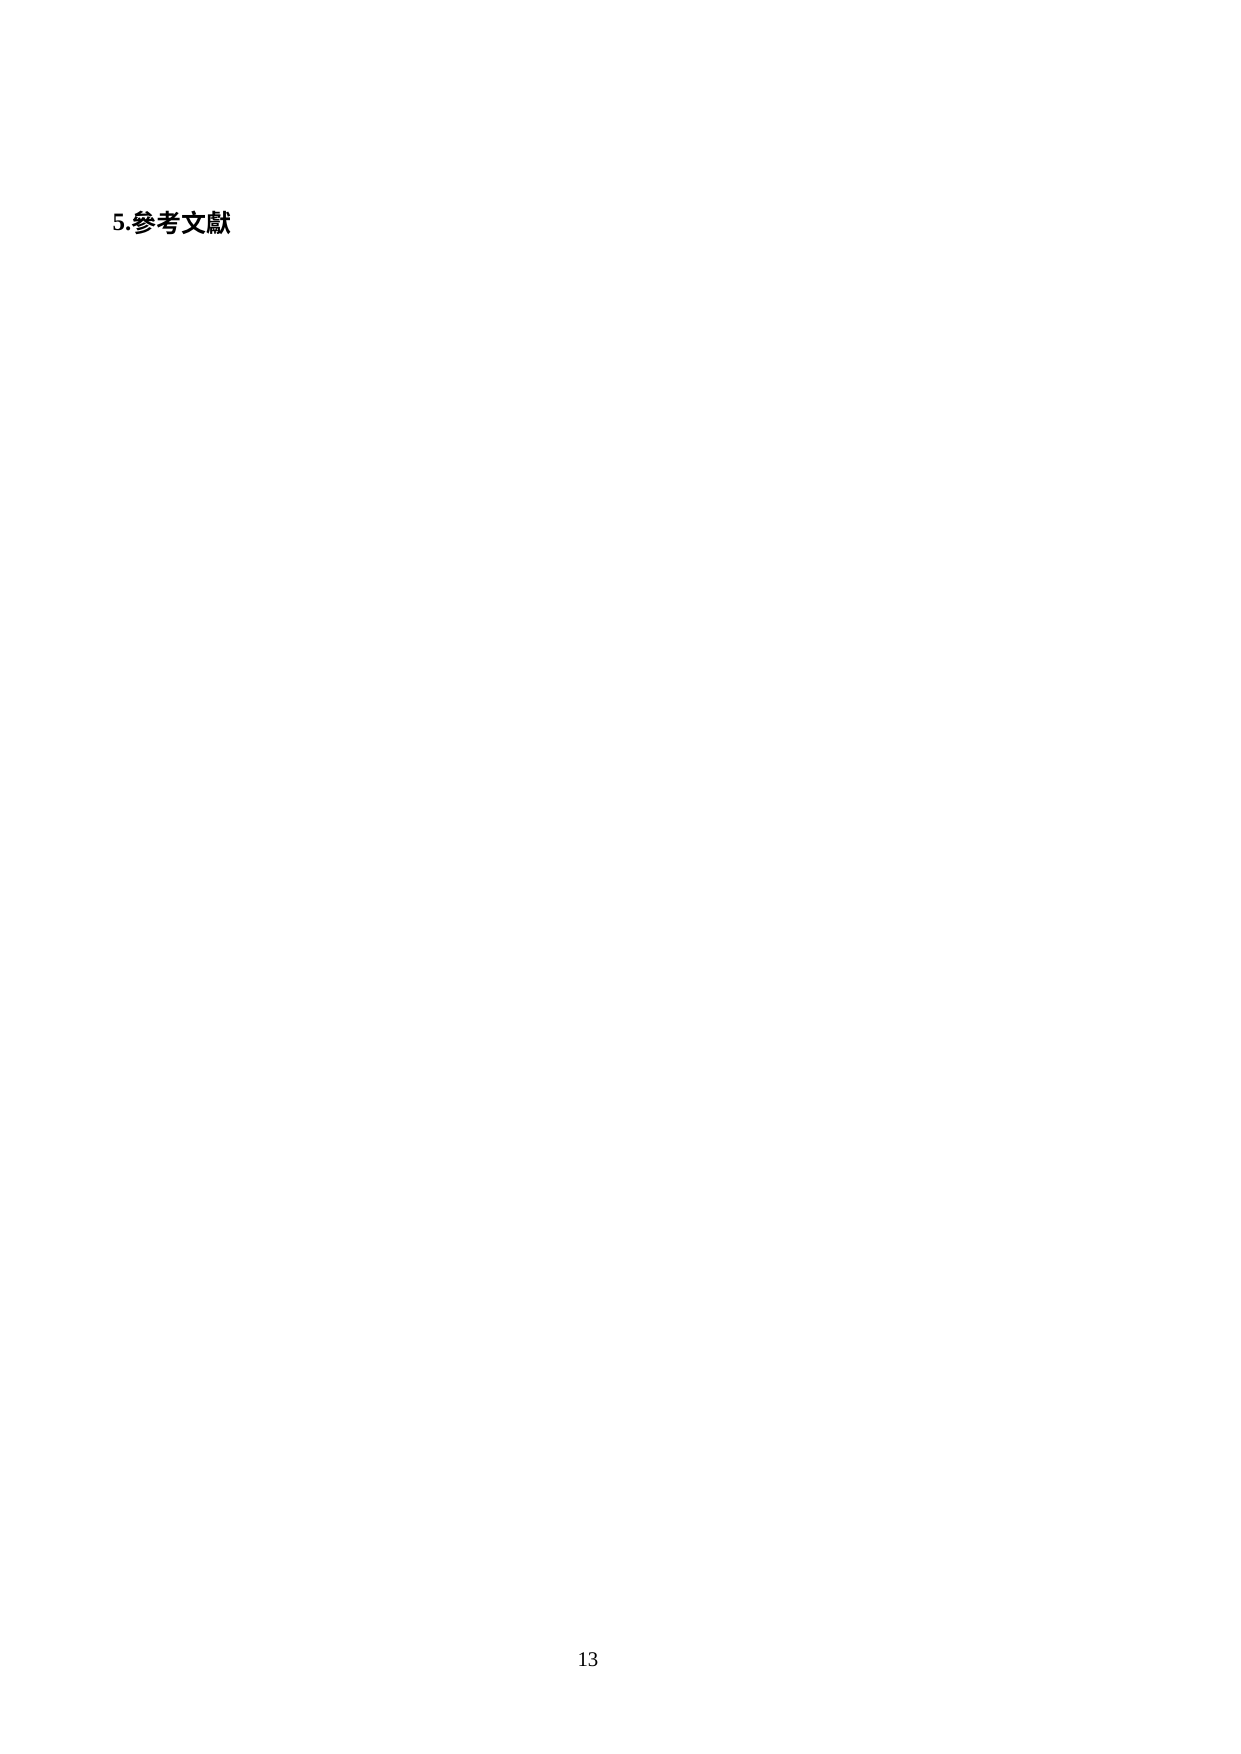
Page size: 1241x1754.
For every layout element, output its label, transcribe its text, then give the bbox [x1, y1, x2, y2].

text 5.參考文獻 [112, 180, 1063, 243]
